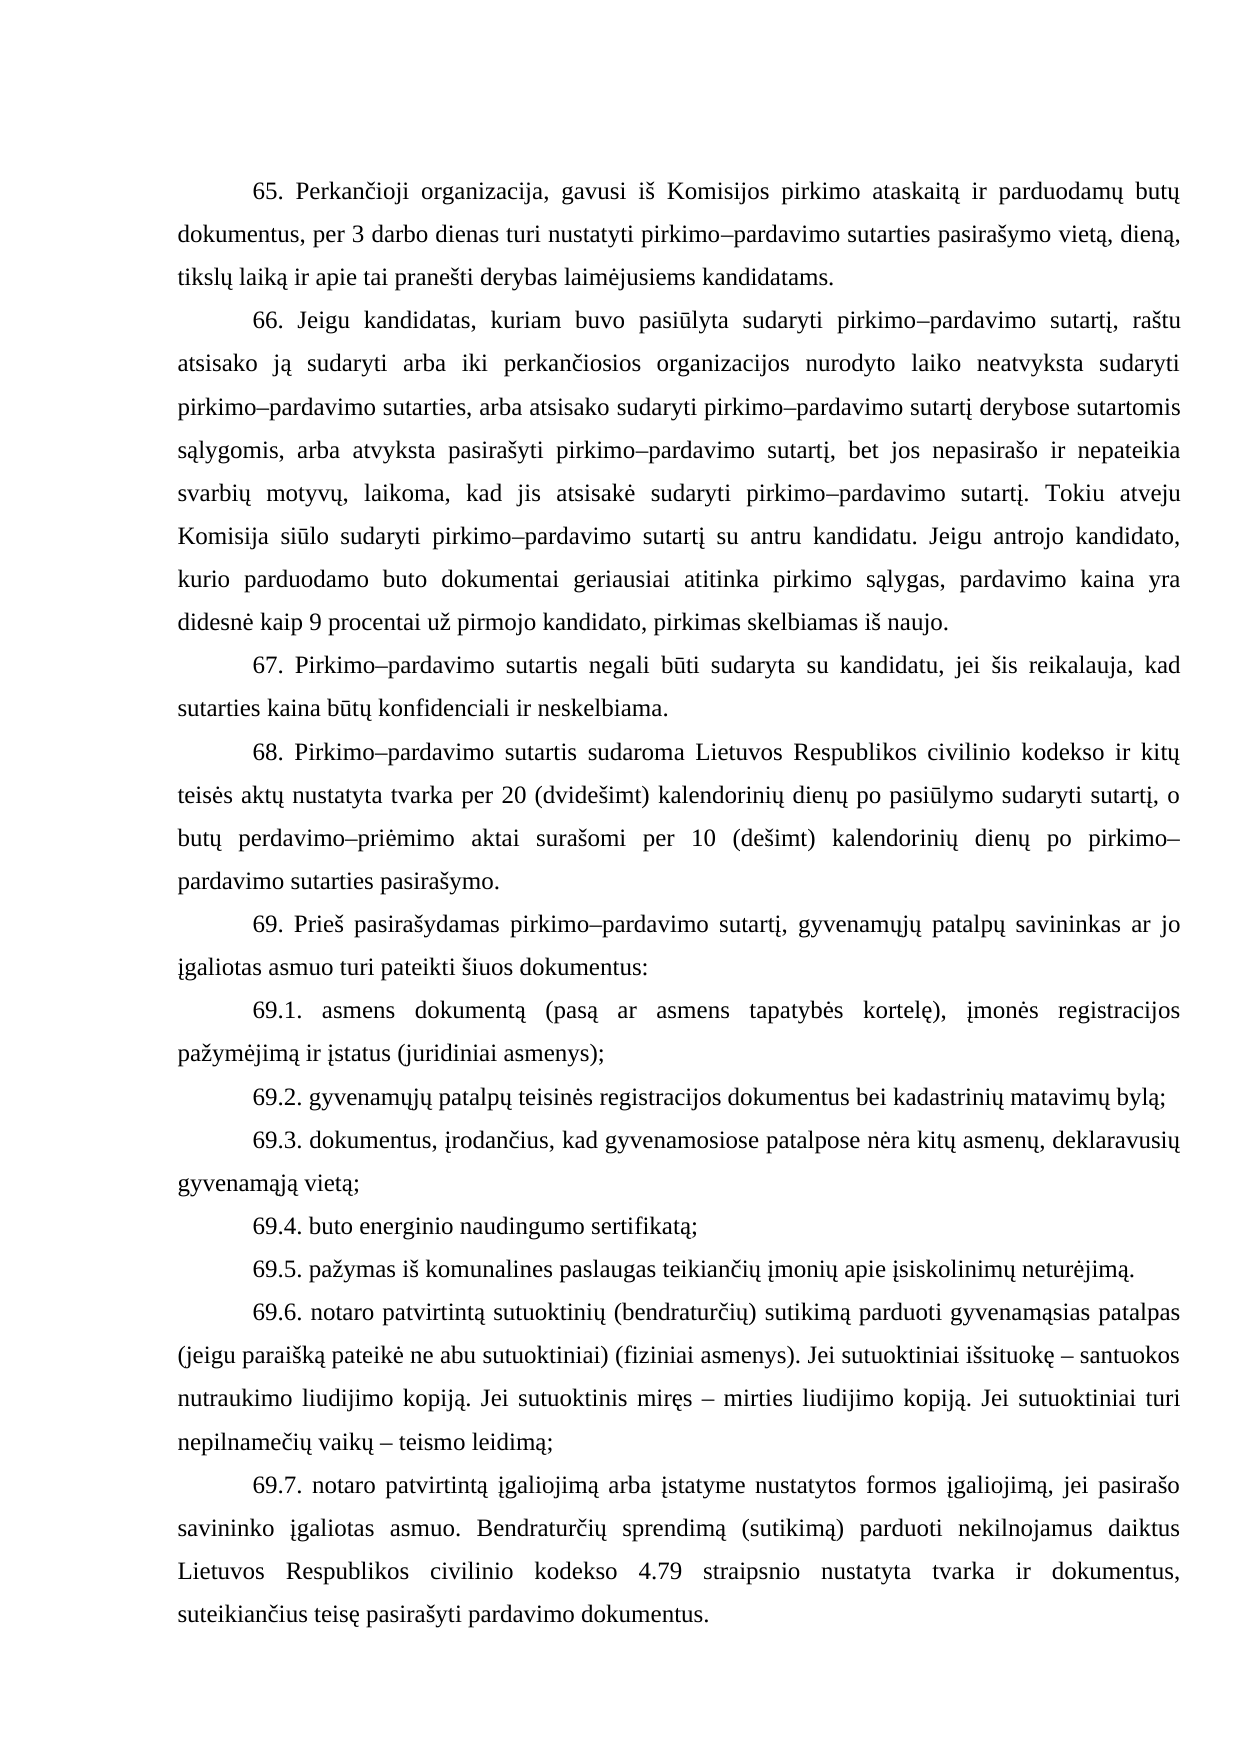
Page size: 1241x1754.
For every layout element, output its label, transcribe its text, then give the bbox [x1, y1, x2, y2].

text 68. Pirkimo–pardavimo sutartis sudaroma Lietuvos Respublikos civilinio kodekso ir kitų teisės aktų nustatyta tvarka per 20 (dvidešimt) kalendorinių dienų po pasiūlymo sudaryti sutartį, o butų perdavimo–priėmimo aktai surašomi per 10 (dešimt) kalendorinių dienų po pirkimo–pardavimo sutarties pasirašymo. [177, 737, 1181, 895]
text 69.6. notaro patvirtintą sutuoktinių (bendraturčių) sutikimą parduoti gyvenamąsias patalpas (jeigu paraišką pateikė ne abu sutuoktiniai) (fiziniai asmenys). Jei sutuoktiniai išsituokę – santuokos nutraukimo liudijimo kopiją. Jei sutuoktinis miręs – mirties liudijimo kopiją. Jei sutuoktiniai turi nepilnamečių vaikų – teismo leidimą; [177, 1297, 1181, 1455]
text 69.3. dokumentus, įrodančius, kad gyvenamosiose patalpose nėra kitų asmenų, deklaravusių gyvenamąją vietą; [177, 1125, 1181, 1197]
text 69. Prieš pasirašydamas pirkimo–pardavimo sutartį, gyvenamųjų patalpų savininkas ar jo įgaliotas asmuo turi pateikti šiuos dokumentus: [177, 909, 1181, 981]
text 66. Jeigu kandidatas, kuriam buvo pasiūlyta sudaryti pirkimo–pardavimo sutartį, raštu atsisako ją sudaryti arba iki perkančiosios organizacijos nurodyto laiko neatvyksta sudaryti pirkimo–pardavimo sutarties, arba atsisako sudaryti pirkimo–pardavimo sutartį derybose sutartomis sąlygomis, arba atvyksta pasirašyti pirkimo–pardavimo sutartį, bet jos nepasirašo ir nepateikia svarbių motyvų, laikoma, kad jis atsisakė sudaryti pirkimo–pardavimo sutartį. Tokiu atveju Komisija siūlo sudaryti pirkimo–pardavimo sutartį su antru kandidatu. Jeigu antrojo kandidato, kurio parduodamo buto dokumentai geriausiai atitinka pirkimo sąlygas, pardavimo kaina yra didesnė kaip 9 procentai už pirmojo kandidato, pirkimas skelbiamas iš naujo. [177, 305, 1181, 636]
text 69.5. pažymas iš komunalines paslaugas teikiančių įmonių apie įsiskolinimų neturėjimą. [177, 1254, 1181, 1283]
text 69.4. buto energinio naudingumo sertifikatą; [177, 1211, 1181, 1240]
text 65. Perkančioji organizacija, gavusi iš Komisijos pirkimo ataskaitą ir parduodamų butų dokumentus, per 3 darbo dienas turi nustatyti pirkimo–pardavimo sutarties pasirašymo vietą, dieną, tikslų laiką ir apie tai pranešti derybas laimėjusiems kandidatams. [177, 176, 1181, 291]
text 69.7. notaro patvirtintą įgaliojimą arba įstatyme nustatytos formos įgaliojimą, jei pasirašo savininko įgaliotas asmuo. Bendraturčių sprendimą (sutikimą) parduoti nekilnojamus daiktus Lietuvos Respublikos civilinio kodekso 4.79 straipsnio nustatyta tvarka ir dokumentus, suteikiančius teisę pasirašyti pardavimo dokumentus. [177, 1470, 1181, 1628]
text 67. Pirkimo–pardavimo sutartis negali būti sudaryta su kandidatu, jei šis reikalauja, kad sutarties kaina būtų konfidenciali ir neskelbiama. [177, 650, 1181, 722]
text 69.1. asmens dokumentą (pasą ar asmens tapatybės kortelę), įmonės registracijos pažymėjimą ir įstatus (juridiniai asmenys); [177, 995, 1181, 1067]
text 69.2. gyvenamųjų patalpų teisinės registracijos dokumentus bei kadastrinių matavimų bylą; [177, 1082, 1181, 1110]
